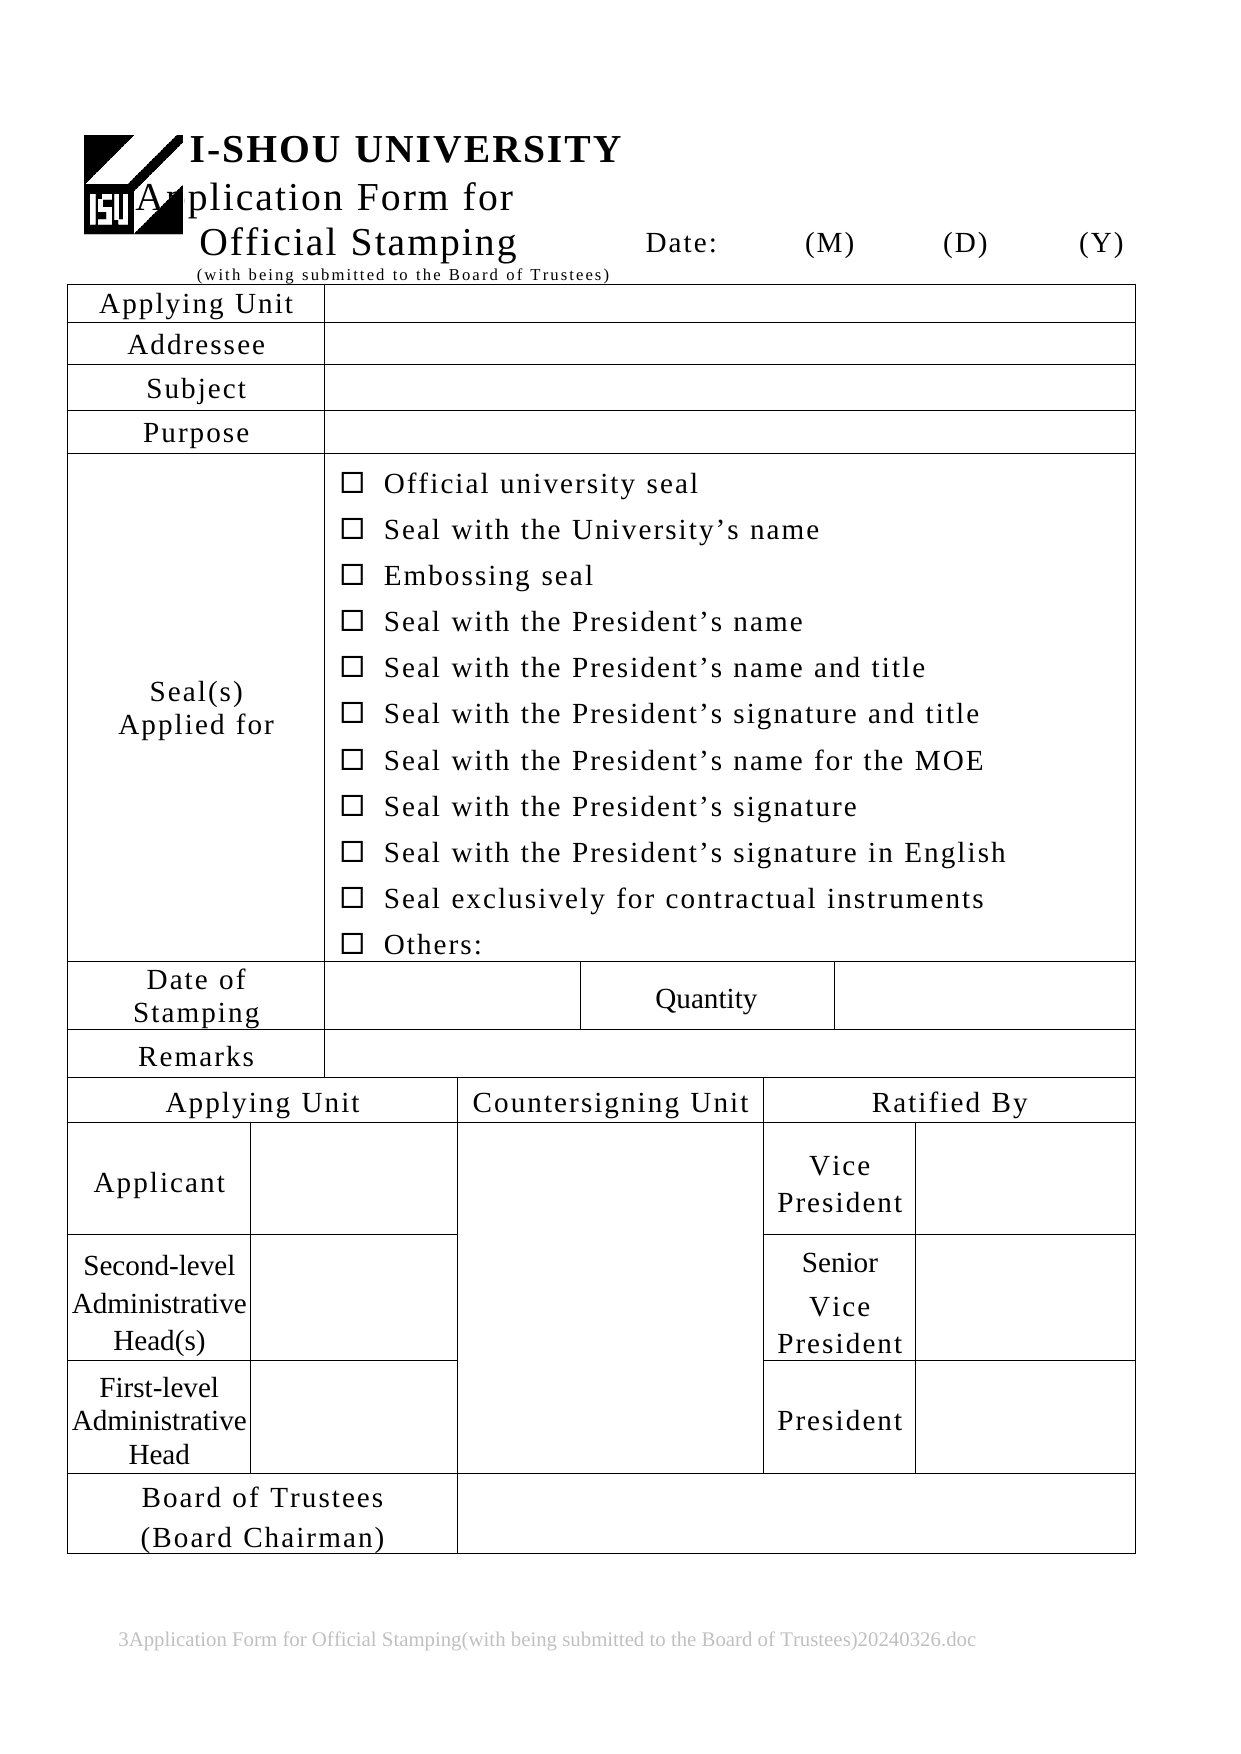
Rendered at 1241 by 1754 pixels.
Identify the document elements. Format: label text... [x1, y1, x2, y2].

table_header [635, 100, 1136, 150]
table_cell Seal(s) Applied for [68, 454, 324, 961]
table_cell [251, 1235, 457, 1360]
table_cell [325, 1030, 1135, 1077]
table_cell Second-level Administrative Head(s) [68, 1235, 250, 1360]
table_cell Applying Unit [68, 1078, 457, 1122]
table_cell [635, 150, 1136, 199]
table_cell Vice President [764, 1123, 915, 1234]
table_header I-Shou University Application Form for Official Stamping (with being submitted to the Board of Trustees) [68, 100, 635, 283]
table_cell First-level Administrative Head [68, 1361, 250, 1473]
table_cell [325, 285, 1135, 322]
table_cell [916, 1361, 1135, 1473]
table_cell [916, 1235, 1135, 1360]
table_cell Date: [635, 199, 728, 283]
table_cell Applying Unit [68, 285, 324, 322]
table_cell Countersigning Unit [458, 1078, 763, 1122]
table_cell [458, 1474, 1135, 1553]
table_cell Ratified By [764, 1078, 1135, 1122]
table_cell [251, 1361, 457, 1473]
table_cell [325, 411, 1135, 452]
table_cell [325, 323, 1135, 364]
table_cell Remarks [68, 1030, 324, 1077]
table_cell Date of Stamping [68, 962, 324, 1029]
table_cell Board of Trustees (Board Chairman) [68, 1474, 457, 1553]
table_cell (D) [931, 199, 999, 283]
table_cell [999, 199, 1067, 283]
table_cell Subject [68, 365, 324, 409]
table_cell Senior Vice President [764, 1235, 915, 1360]
table_cell [728, 199, 795, 283]
table_cell Applicant [68, 1123, 250, 1234]
table_cell (Y) [1067, 199, 1136, 283]
table_cell Addressee [68, 323, 324, 364]
table_cell President [764, 1361, 915, 1473]
table_cell Official university seal Seal with the University’s name Embossing seal Seal with the President’s name Seal with the President’s name and title Seal with the President’s signature and title Seal with the President’s name for the MOE Seal with the President’s signature Seal with the President’s signature in English Seal exclusively for contractual instruments Others: [325, 454, 1135, 961]
table_cell [458, 1123, 763, 1473]
table_cell [251, 1123, 457, 1234]
table_cell [835, 962, 1135, 1029]
table_cell (M) [795, 199, 863, 283]
table_cell Quantity [581, 962, 834, 1029]
table_cell [916, 1123, 1135, 1234]
table_cell [325, 962, 580, 1029]
table_cell [863, 199, 931, 283]
table_cell Purpose [68, 411, 324, 452]
table_cell [325, 365, 1135, 409]
